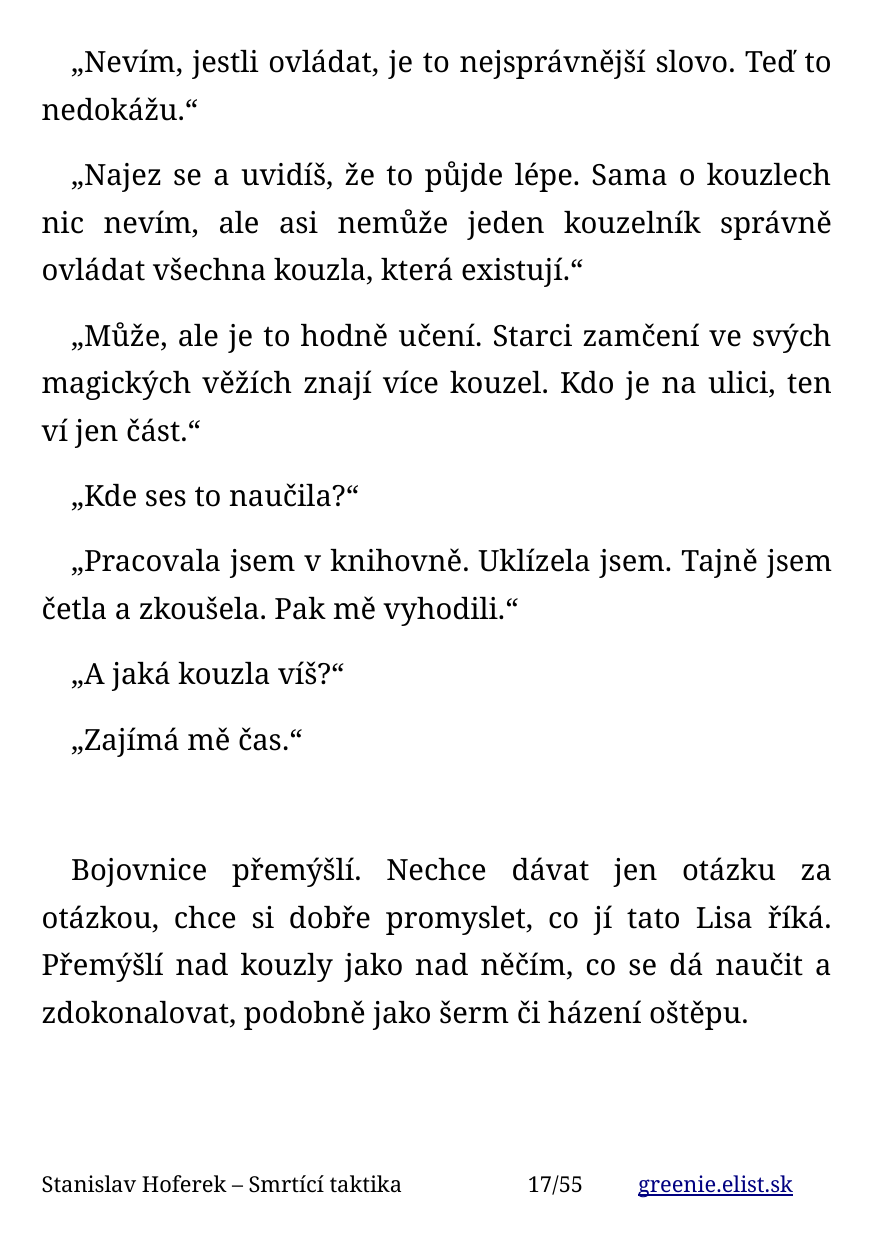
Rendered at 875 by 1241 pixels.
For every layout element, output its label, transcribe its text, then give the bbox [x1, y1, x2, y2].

text „Pracovala jsem v knihovně. Uklízela jsem. Tajně jsem četla a zkoušela. Pak mě vyhodili.“ [41, 541, 833, 628]
text „Nevím, jestli ovládat, je to nejsprávnější slovo. Teď to nedokážu.“ [41, 41, 833, 129]
text „Může, ale je to hodně učení. Starci zamčení ve svých magických věžích znají více kouzel. Kdo je na ulici, ten ví jen část.“ [41, 315, 833, 450]
text „Kde ses to naučila?“ [41, 475, 833, 515]
text Bojovnice přemýšlí. Nechce dávat jen otázku za otázkou, chce si dobře promyslet, co jí tato Lisa říká. Přemýšlí nad kouzly jako nad něčím, co se dá naučit a zdokonalovat, podobně jako šerm či házení oštěpu. [41, 849, 833, 1032]
text „Najez se a uvidíš, že to půjde lépe. Sama o kouzlech nic nevím, ale asi nemůže jeden kouzelník správně ovládat všechna kouzla, která existují.“ [41, 154, 833, 289]
text „A jaká kouzla víš?“ [41, 653, 833, 693]
text „Zajímá mě čas.“ [41, 719, 833, 758]
